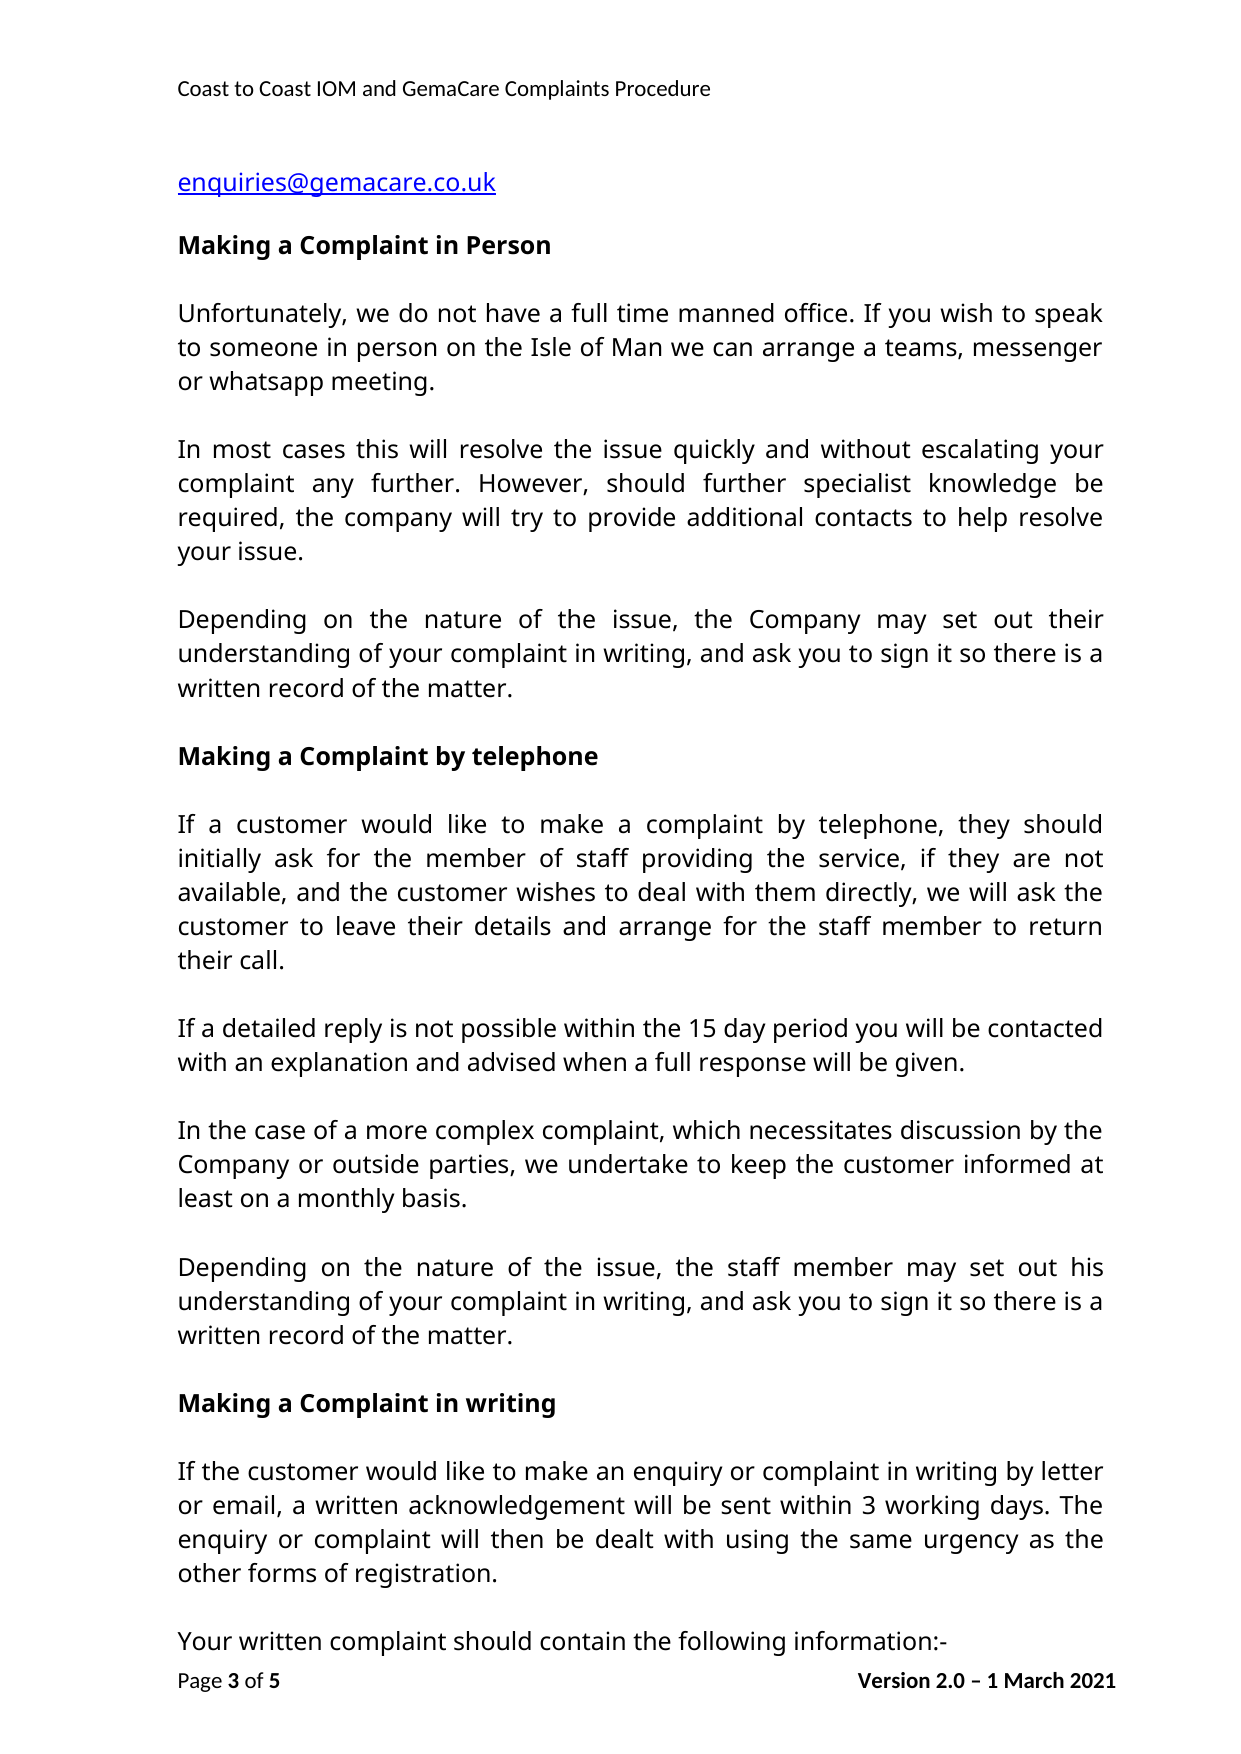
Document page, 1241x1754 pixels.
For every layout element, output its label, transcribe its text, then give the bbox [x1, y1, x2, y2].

subtitle If a customer would like to make a complaint by telephone, they should initially ask for the member of staff providing the service, if they are not available, and the customer wishes to deal with them directly, we will ask the customer to leave their details and arrange for the staff member to return their call. [177, 806, 1105, 977]
subtitle Making a Complaint by telephone [177, 738, 1105, 772]
subtitle If a detailed reply is not possible within the 15 day period you will be contacted with an explanation and advised when a full response will be given. [177, 1011, 1105, 1079]
subtitle Your written complaint should contain the following information:- [177, 1624, 1105, 1658]
subtitle Depending on the nature of the issue, the staff member may set out his understanding of your complaint in writing, and ask you to sign it so there is a written record of the matter. [177, 1249, 1105, 1351]
subtitle Unfortunately, we do not have a full time manned office. If you wish to speak to someone in person on the Isle of Man we can arrange a teams, messenger or whatsapp meeting. [177, 296, 1105, 398]
subtitle enquiries@gemacare.co.uk [177, 164, 1105, 199]
subtitle Depending on the nature of the issue, the Company may set out their understanding of your complaint in writing, and ask you to sign it so there is a written record of the matter. [177, 602, 1105, 704]
subtitle If the customer would like to make an enquiry or complaint in writing by letter or email, a written acknowledgement will be sent within 3 working days. The enquiry or complaint will then be dealt with using the same urgency as the other forms of registration. [177, 1454, 1105, 1590]
subtitle In most cases this will resolve the issue quickly and without escalating your complaint any further. However, should further specialist knowledge be required, the company will try to provide additional contacts to help resolve your issue. [177, 432, 1105, 568]
subtitle Making a Complaint in Person [177, 227, 1105, 261]
subtitle In the case of a more complex complaint, which necessitates discussion by the Company or outside parties, we undertake to keep the customer informed at least on a monthly basis. [177, 1113, 1105, 1215]
subtitle Making a Complaint in writing [140, 1386, 1105, 1419]
